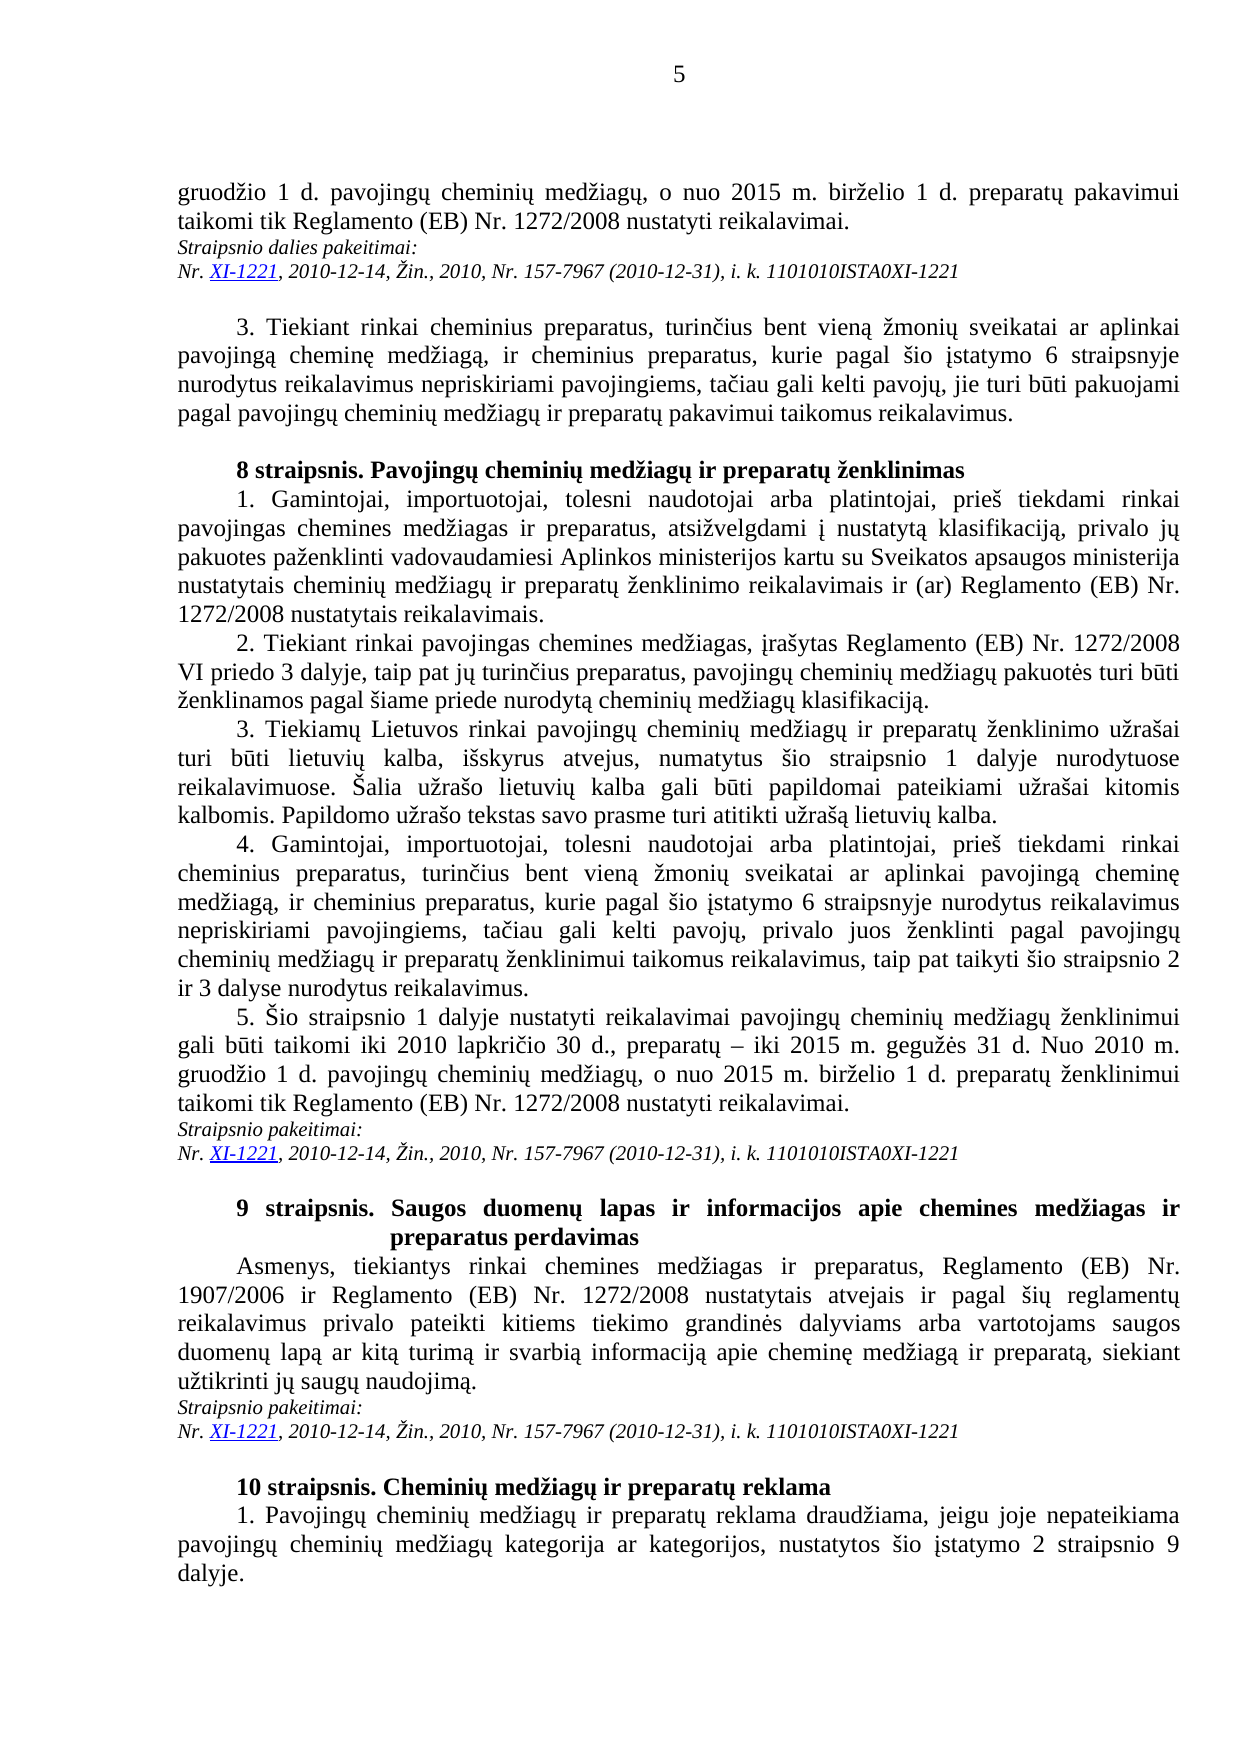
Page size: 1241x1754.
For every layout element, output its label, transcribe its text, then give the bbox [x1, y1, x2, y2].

text 2. Tiekiant rinkai pavojingas chemines medžiagas, įrašytas Reglamento (EB) Nr. 1272/2008 VI priedo 3 dalyje, taip pat jų turinčius preparatus, pavojingų cheminių medžiagų pakuotės turi būti ženklinamos pagal šiame priede nurodytą cheminių medžiagų klasifikaciją. [177, 628, 1181, 714]
text 8 straipsnis. Pavojingų cheminių medžiagų ir preparatų ženklinimas [177, 455, 1181, 484]
text Nr. XI-1221, 2010-12-14, Žin., 2010, Nr. 157-7967 (2010-12-31), i. k. 1101010ISTA0XI-1221 [177, 1419, 1181, 1443]
text Asmenys, tiekiantys rinkai chemines medžiagas ir preparatus, Reglamento (EB) Nr. 1907/2006 ir Reglamento (EB) Nr. 1272/2008 nustatytais atvejais ir pagal šių reglamentų reikalavimus privalo pateikti kitiems tiekimo grandinės dalyviams arba vartotojams saugos duomenų lapą ar kitą turimą ir svarbią informaciją apie cheminę medžiagą ir preparatą, siekiant užtikrinti jų saugų naudojimą. [177, 1251, 1181, 1395]
text Straipsnio pakeitimai: [177, 1395, 1181, 1419]
text 4. Gamintojai, importuotojai, tolesni naudotojai arba platintojai, prieš tiekdami rinkai cheminius preparatus, turinčius bent vieną žmonių sveikatai ar aplinkai pavojingą cheminę medžiagą, ir cheminius preparatus, kurie pagal šio įstatymo 6 straipsnyje nurodytus reikalavimus nepriskiriami pavojingiems, tačiau gali kelti pavojų, privalo juos ženklinti pagal pavojingų cheminių medžiagų ir preparatų ženklinimui taikomus reikalavimus, taip pat taikyti šio straipsnio 2 ir 3 dalyse nurodytus reikalavimus. [177, 829, 1181, 1002]
text 9 straipsnis. Saugos duomenų lapas ir informacijos apie chemines medžiagas ir preparatus perdavimas [236, 1193, 1181, 1251]
text Nr. XI-1221, 2010-12-14, Žin., 2010, Nr. 157-7967 (2010-12-31), i. k. 1101010ISTA0XI-1221 [177, 259, 1181, 283]
text Straipsnio pakeitimai: [177, 1117, 1181, 1141]
text 10 straipsnis. Cheminių medžiagų ir preparatų reklama [177, 1472, 1181, 1500]
text 1. Gamintojai, importuotojai, tolesni naudotojai arba platintojai, prieš tiekdami rinkai pavojingas chemines medžiagas ir preparatus, atsižvelgdami į nustatytą klasifikaciją, privalo jų pakuotes paženklinti vadovaudamiesi Aplinkos ministerijos kartu su Sveikatos apsaugos ministerija nustatytais cheminių medžiagų ir preparatų ženklinimo reikalavimais ir (ar) Reglamento (EB) Nr. 1272/2008 nustatytais reikalavimais. [177, 484, 1181, 628]
text Nr. XI-1221, 2010-12-14, Žin., 2010, Nr. 157-7967 (2010-12-31), i. k. 1101010ISTA0XI-1221 [177, 1141, 1181, 1165]
text Straipsnio dalies pakeitimai: [177, 235, 1181, 259]
text 1. Pavojingų cheminių medžiagų ir preparatų reklama draudžiama, jeigu joje nepateikiama pavojingų cheminių medžiagų kategorija ar kategorijos, nustatytos šio įstatymo 2 straipsnio 9 dalyje. [177, 1500, 1181, 1587]
text 3. Tiekiamų Lietuvos rinkai pavojingų cheminių medžiagų ir preparatų ženklinimo užrašai turi būti lietuvių kalba, išskyrus atvejus, numatytus šio straipsnio 1 dalyje nurodytuose reikalavimuose. Šalia užrašo lietuvių kalba gali būti papildomai pateikiami užrašai kitomis kalbomis. Papildomo užrašo tekstas savo prasme turi atitikti užrašą lietuvių kalba. [177, 714, 1181, 829]
text 5. Šio straipsnio 1 dalyje nustatyti reikalavimai pavojingų cheminių medžiagų ženklinimui gali būti taikomi iki 2010 lapkričio 30 d., preparatų – iki 2015 m. gegužės 31 d. Nuo 2010 m. gruodžio 1 d. pavojingų cheminių medžiagų, o nuo 2015 m. birželio 1 d. preparatų ženklinimui taikomi tik Reglamento (EB) Nr. 1272/2008 nustatyti reikalavimai. [177, 1002, 1181, 1117]
text 3. Tiekiant rinkai cheminius preparatus, turinčius bent vieną žmonių sveikatai ar aplinkai pavojingą cheminę medžiagą, ir cheminius preparatus, kurie pagal šio įstatymo 6 straipsnyje nurodytus reikalavimus nepriskiriami pavojingiems, tačiau gali kelti pavojų, jie turi būti pakuojami pagal pavojingų cheminių medžiagų ir preparatų pakavimui taikomus reikalavimus. [177, 312, 1181, 427]
text gruodžio 1 d. pavojingų cheminių medžiagų, o nuo 2015 m. birželio 1 d. preparatų pakavimui taikomi tik Reglamento (EB) Nr. 1272/2008 nustatyti reikalavimai. [177, 177, 1181, 235]
